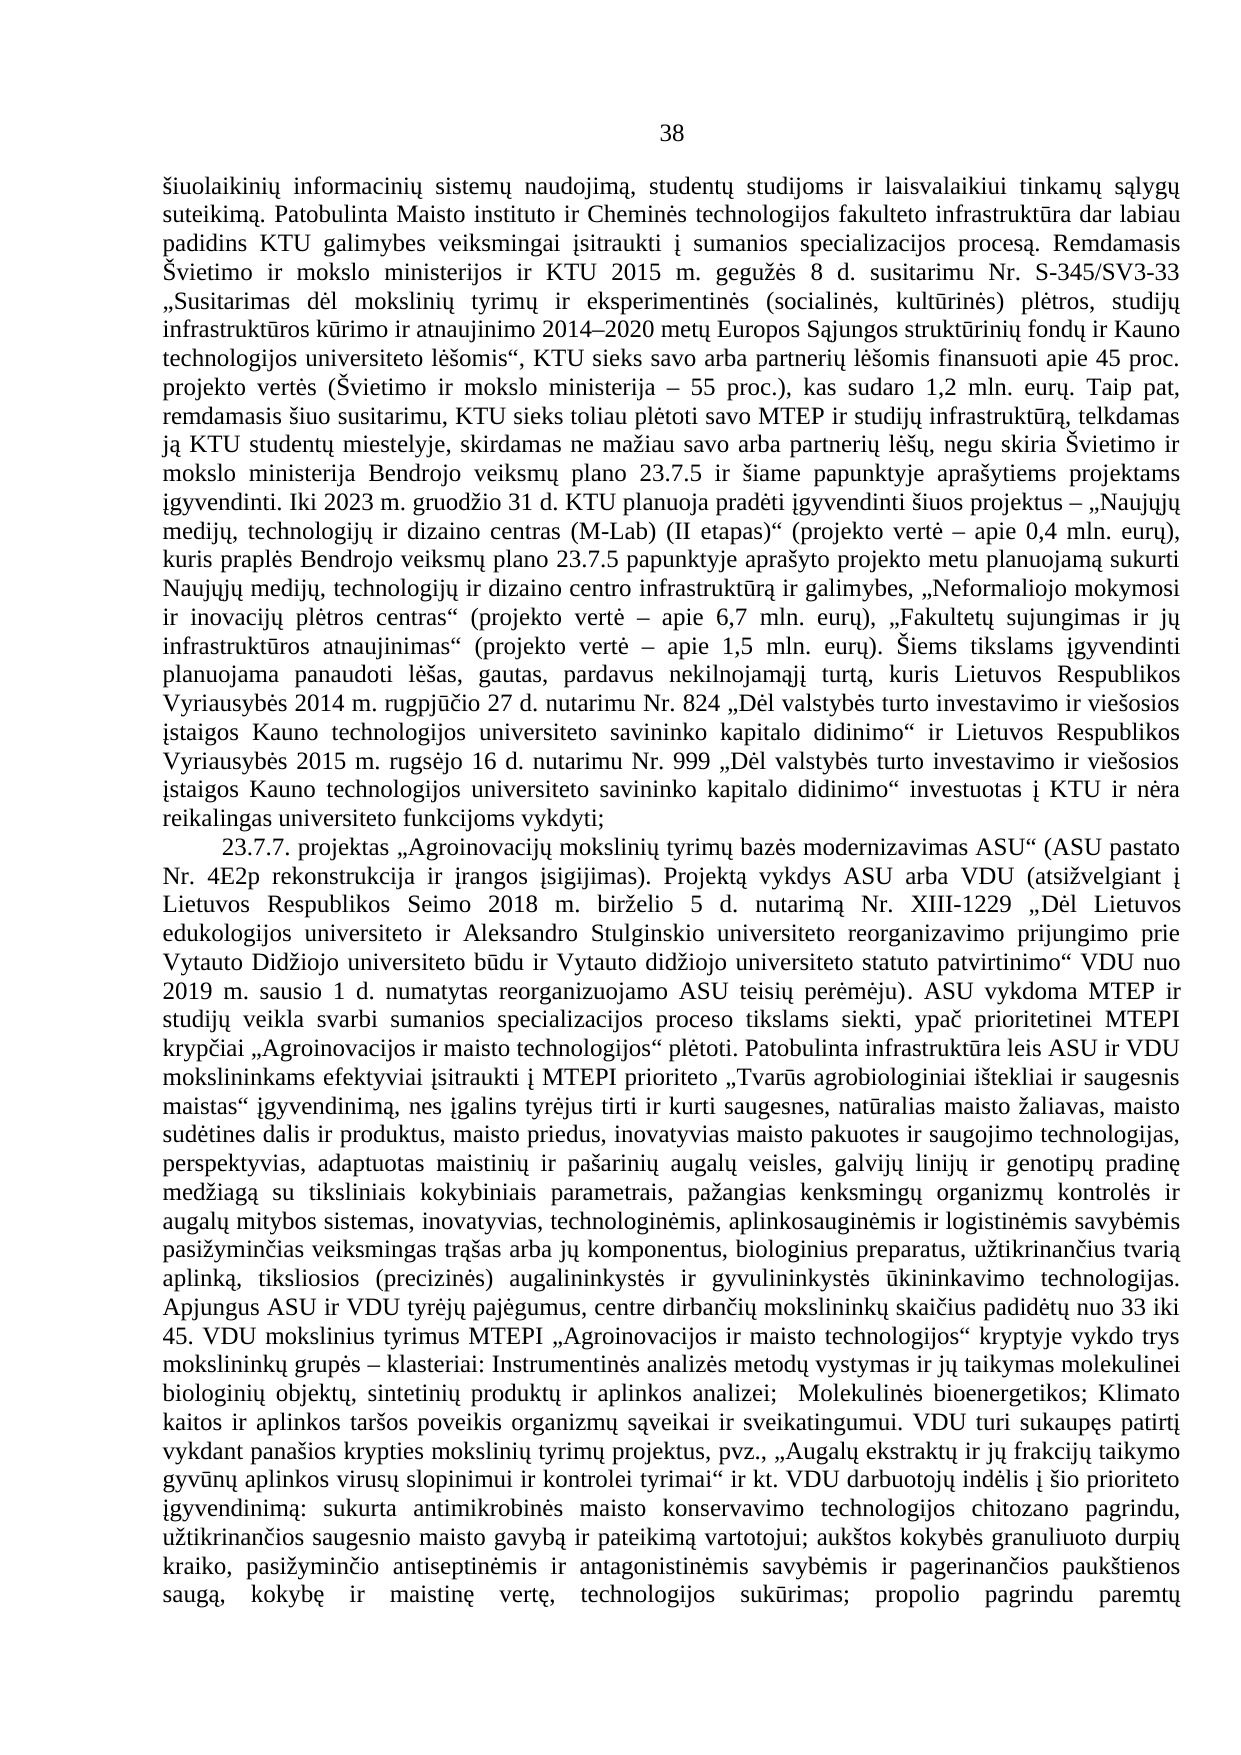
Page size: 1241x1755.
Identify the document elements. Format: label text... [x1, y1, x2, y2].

text 23.7.7. projektas „Agroinovacijų mokslinių tyrimų bazės modernizavimas ASU“ (ASU pastato Nr. 4E2p rekonstrukcija ir įrangos įsigijimas). Projektą vykdys ASU arba VDU (atsižvelgiant į Lietuvos Respublikos Seimo 2018 m. birželio 5 d. nutarimą Nr. XIII-1229 „Dėl Lietuvos edukologijos universiteto ir Aleksandro Stulginskio universiteto reorganizavimo prijungimo prie Vytauto Didžiojo universiteto būdu ir Vytauto didžiojo universiteto statuto patvirtinimo“ VDU nuo 2019 m. sausio 1 d. numatytas reorganizuojamo ASU teisių perėmėju). ASU vykdoma MTEP ir studijų veikla svarbi sumanios specializacijos proceso tikslams siekti, ypač prioritetinei MTEPI krypčiai „Agroinovacijos ir maisto technologijos“ plėtoti. Patobulinta infrastruktūra leis ASU ir VDU mokslininkams efektyviai įsitraukti į MTEPI prioriteto „Tvarūs agrobiologiniai ištekliai ir saugesnis maistas“ įgyvendinimą, nes įgalins tyrėjus tirti ir kurti saugesnes, natūralias maisto žaliavas, maisto sudėtines dalis ir produktus, maisto priedus, inovatyvias maisto pakuotes ir saugojimo technologijas, perspektyvias, adaptuotas maistinių ir pašarinių augalų veisles, galvijų linijų ir genotipų pradinę medžiagą su tiksliniais kokybiniais parametrais, pažangias kenksmingų organizmų kontrolės ir augalų mitybos sistemas, inovatyvias, technologinėmis, aplinkosauginėmis ir logistinėmis savybėmis pasižyminčias veiksmingas trąšas arba jų komponentus, biologinius preparatus, užtikrinančius tvarią aplinką, tiksliosios (precizinės) augalininkystės ir gyvulininkystės ūkininkavimo technologijas. Apjungus ASU ir VDU tyrėjų pajėgumus, centre dirbančių mokslininkų skaičius padidėtų nuo 33 iki 45. VDU mokslinius tyrimus MTEPI „Agroinovacijos ir maisto technologijos“ kryptyje vykdo trys mokslininkų grupės – klasteriai: Instrumentinės analizės metodų vystymas ir jų taikymas molekulinei biologinių objektų, sintetinių produktų ir aplinkos analizei; Molekulinės bioenergetikos; Klimato kaitos ir aplinkos taršos poveikis organizmų sąveikai ir sveikatingumui. VDU turi sukaupęs patirtį vykdant panašios krypties mokslinių tyrimų projektus, pvz., „Augalų ekstraktų ir jų frakcijų taikymo gyvūnų aplinkos virusų slopinimui ir kontrolei tyrimai“ ir kt. VDU darbuotojų indėlis į šio prioriteto įgyvendinimą: sukurta antimikrobinės maisto konservavimo technologijos chitozano pagrindu, užtikrinančios saugesnio maisto gavybą ir pateikimą vartotojui; aukštos kokybės granuliuoto durpių kraiko, pasižyminčio antiseptinėmis ir antagonistinėmis savybėmis ir pagerinančios paukštienos saugą, kokybę ir maistinę vertę, technologijos sukūrimas; propolio pagrindu paremtų [162, 832, 1181, 1608]
text šiuolaikinių informacinių sistemų naudojimą, studentų studijoms ir laisvalaikiui tinkamų sąlygų suteikimą. Patobulinta Maisto instituto ir Cheminės technologijos fakulteto infrastruktūra dar labiau padidins KTU galimybes veiksmingai įsitraukti į sumanios specializacijos procesą. Remdamasis Švietimo ir mokslo ministerijos ir KTU 2015 m. gegužės 8 d. susitarimu Nr. S-345/SV3-33 „Susitarimas dėl mokslinių tyrimų ir eksperimentinės (socialinės, kultūrinės) plėtros, studijų infrastruktūros kūrimo ir atnaujinimo 2014–2020 metų Europos Sąjungos struktūrinių fondų ir Kauno technologijos universiteto lėšomis“, KTU sieks savo arba partnerių lėšomis finansuoti apie 45 proc. projekto vertės (Švietimo ir mokslo ministerija – 55 proc.), kas sudaro 1,2 mln. eurų. Taip pat, remdamasis šiuo susitarimu, KTU sieks toliau plėtoti savo MTEP ir studijų infrastruktūrą, telkdamas ją KTU studentų miestelyje, skirdamas ne mažiau savo arba partnerių lėšų, negu skiria Švietimo ir mokslo ministerija Bendrojo veiksmų plano 23.7.5 ir šiame papunktyje aprašytiems projektams įgyvendinti. Iki 2023 m. gruodžio 31 d. KTU planuoja pradėti įgyvendinti šiuos projektus – „Naujųjų medijų, technologijų ir dizaino centras (M-Lab) (II etapas)“ (projekto vertė – apie 0,4 mln. eurų), kuris praplės Bendrojo veiksmų plano 23.7.5 papunktyje aprašyto projekto metu planuojamą sukurti Naujųjų medijų, technologijų ir dizaino centro infrastruktūrą ir galimybes, „Neformaliojo mokymosi ir inovacijų plėtros centras“ (projekto vertė – apie 6,7 mln. eurų), „Fakultetų sujungimas ir jų infrastruktūros atnaujinimas“ (projekto vertė – apie 1,5 mln. eurų). Šiems tikslams įgyvendinti planuojama panaudoti lėšas, gautas, pardavus nekilnojamąjį turtą, kuris Lietuvos Respublikos Vyriausybės 2014 m. rugpjūčio 27 d. nutarimu Nr. 824 „Dėl valstybės turto investavimo ir viešosios įstaigos Kauno technologijos universiteto savininko kapitalo didinimo“ ir Lietuvos Respublikos Vyriausybės 2015 m. rugsėjo 16 d. nutarimu Nr. 999 „Dėl valstybės turto investavimo ir viešosios įstaigos Kauno technologijos universiteto savininko kapitalo didinimo“ investuotas į KTU ir nėra reikalingas universiteto funkcijoms vykdyti; [162, 171, 1181, 832]
